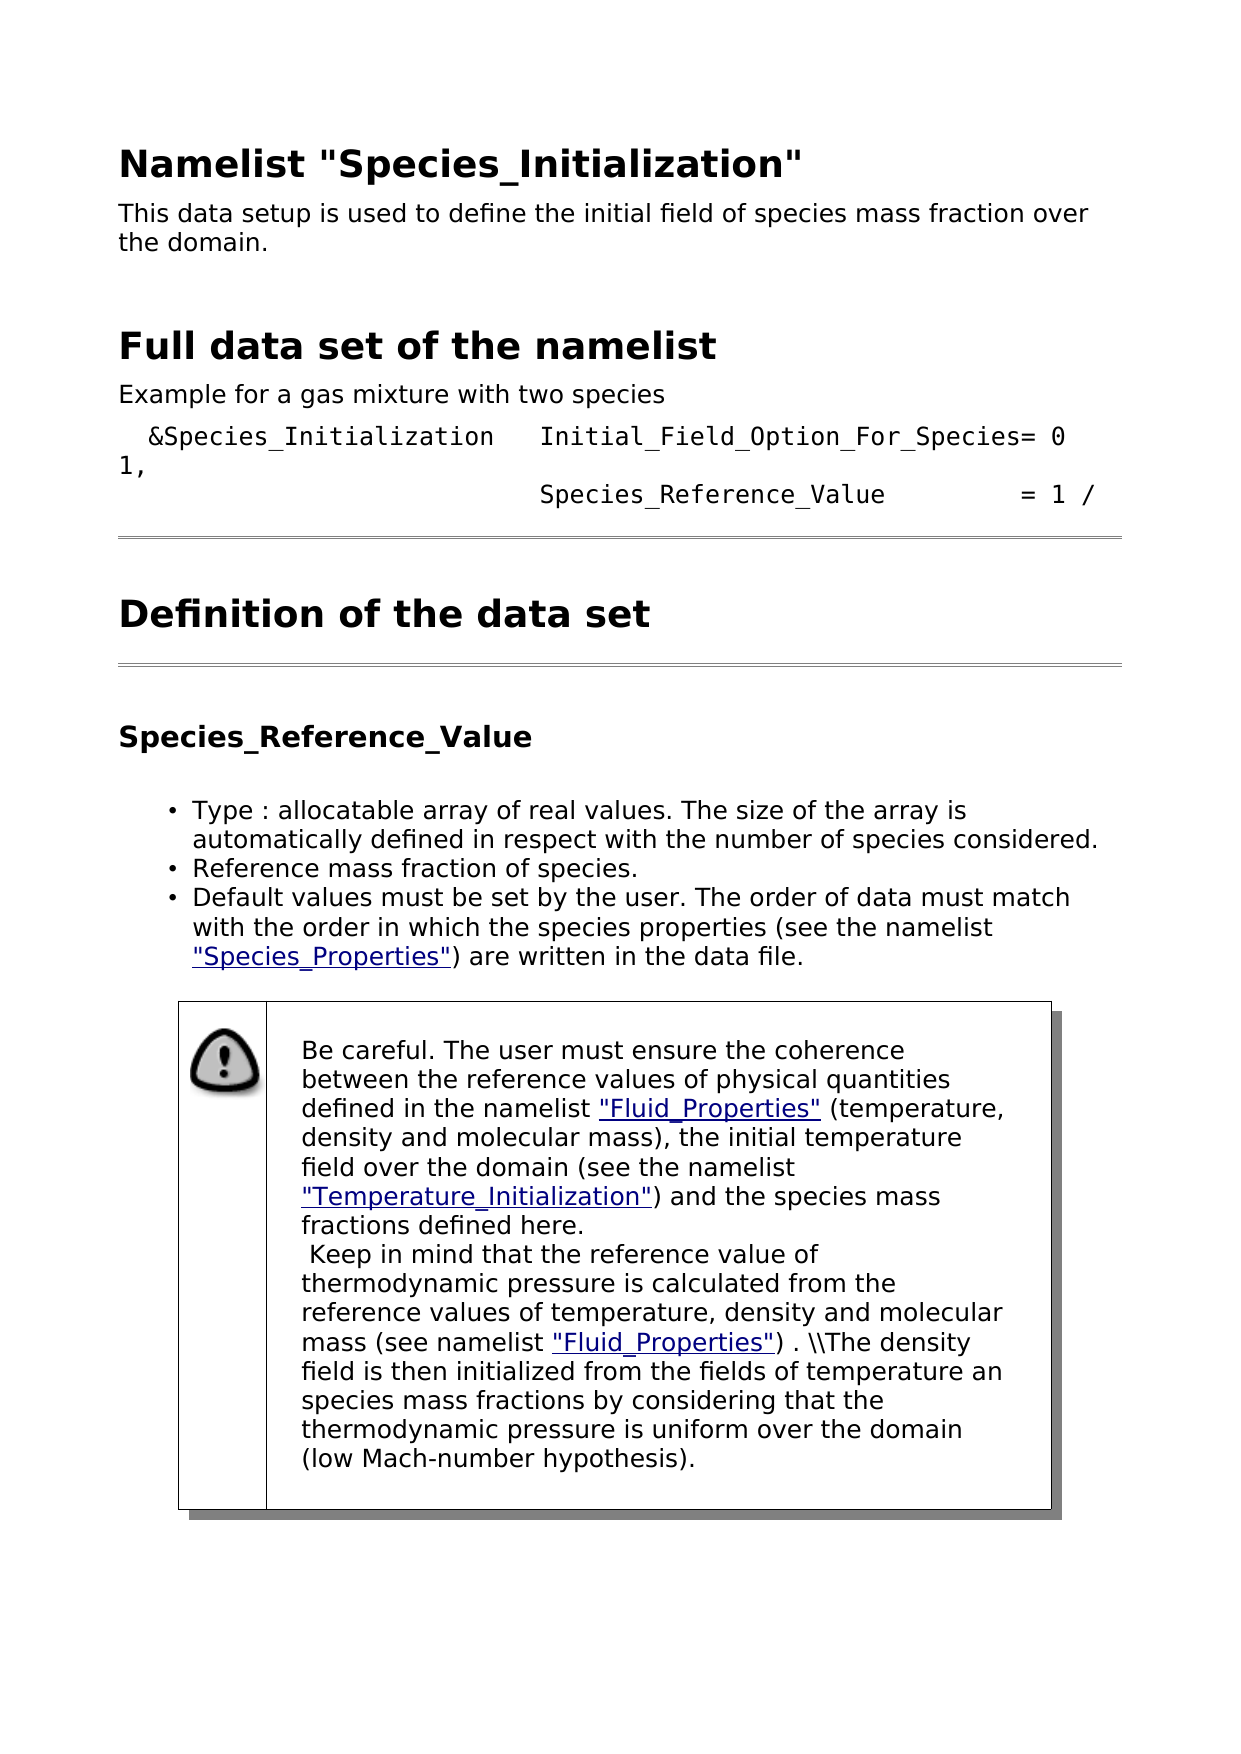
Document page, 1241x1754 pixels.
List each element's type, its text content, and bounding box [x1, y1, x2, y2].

list Default values must be set by the user. The order of data must match with the order in which the species properties (see the namelist "Species_Properties") are written in the data file. [177, 884, 1122, 971]
picture [190, 1024, 266, 1100]
table_header [179, 1002, 266, 1509]
text &Species_Initialization Initial_Field_Option_For_Species= 0 1, Species_Reference_Value = 1 / [118, 422, 1122, 509]
list Type : allocatable array of real values. The size of the array is automatically defined in respect with the number of species considered. [177, 796, 1122, 854]
text This data setup is used to define the initial field of species mass fraction over the domain. [118, 199, 1122, 287]
text Example for a gas mixture with two species [118, 380, 1122, 409]
subtitle Definition of the data set [118, 593, 1122, 636]
list Reference mass fraction of species. [177, 854, 1122, 884]
subtitle Namelist "Species_Initialization" [118, 143, 1122, 187]
table_header Be careful. The user must ensure the coherence between the reference values of physical quantities defined in the namelist "Fluid_Properties" (temperature, density and molecular mass), the initial temperature field over the domain (see the namelist "Temperature_Initialization") and the species mass fractions defined here. Keep in mind that the reference value of thermodynamic pressure is calculated from the reference values of temperature, density and molecular mass (see namelist "Fluid_Properties") . \\The density field is then initialized from the fields of temperature an species mass fractions by considering that the thermodynamic pressure is uniform over the domain (low Mach-number hypothesis). [267, 1002, 1051, 1509]
subtitle Full data set of the namelist [118, 324, 1122, 368]
subtitle Species_Reference_Value [118, 720, 1122, 754]
